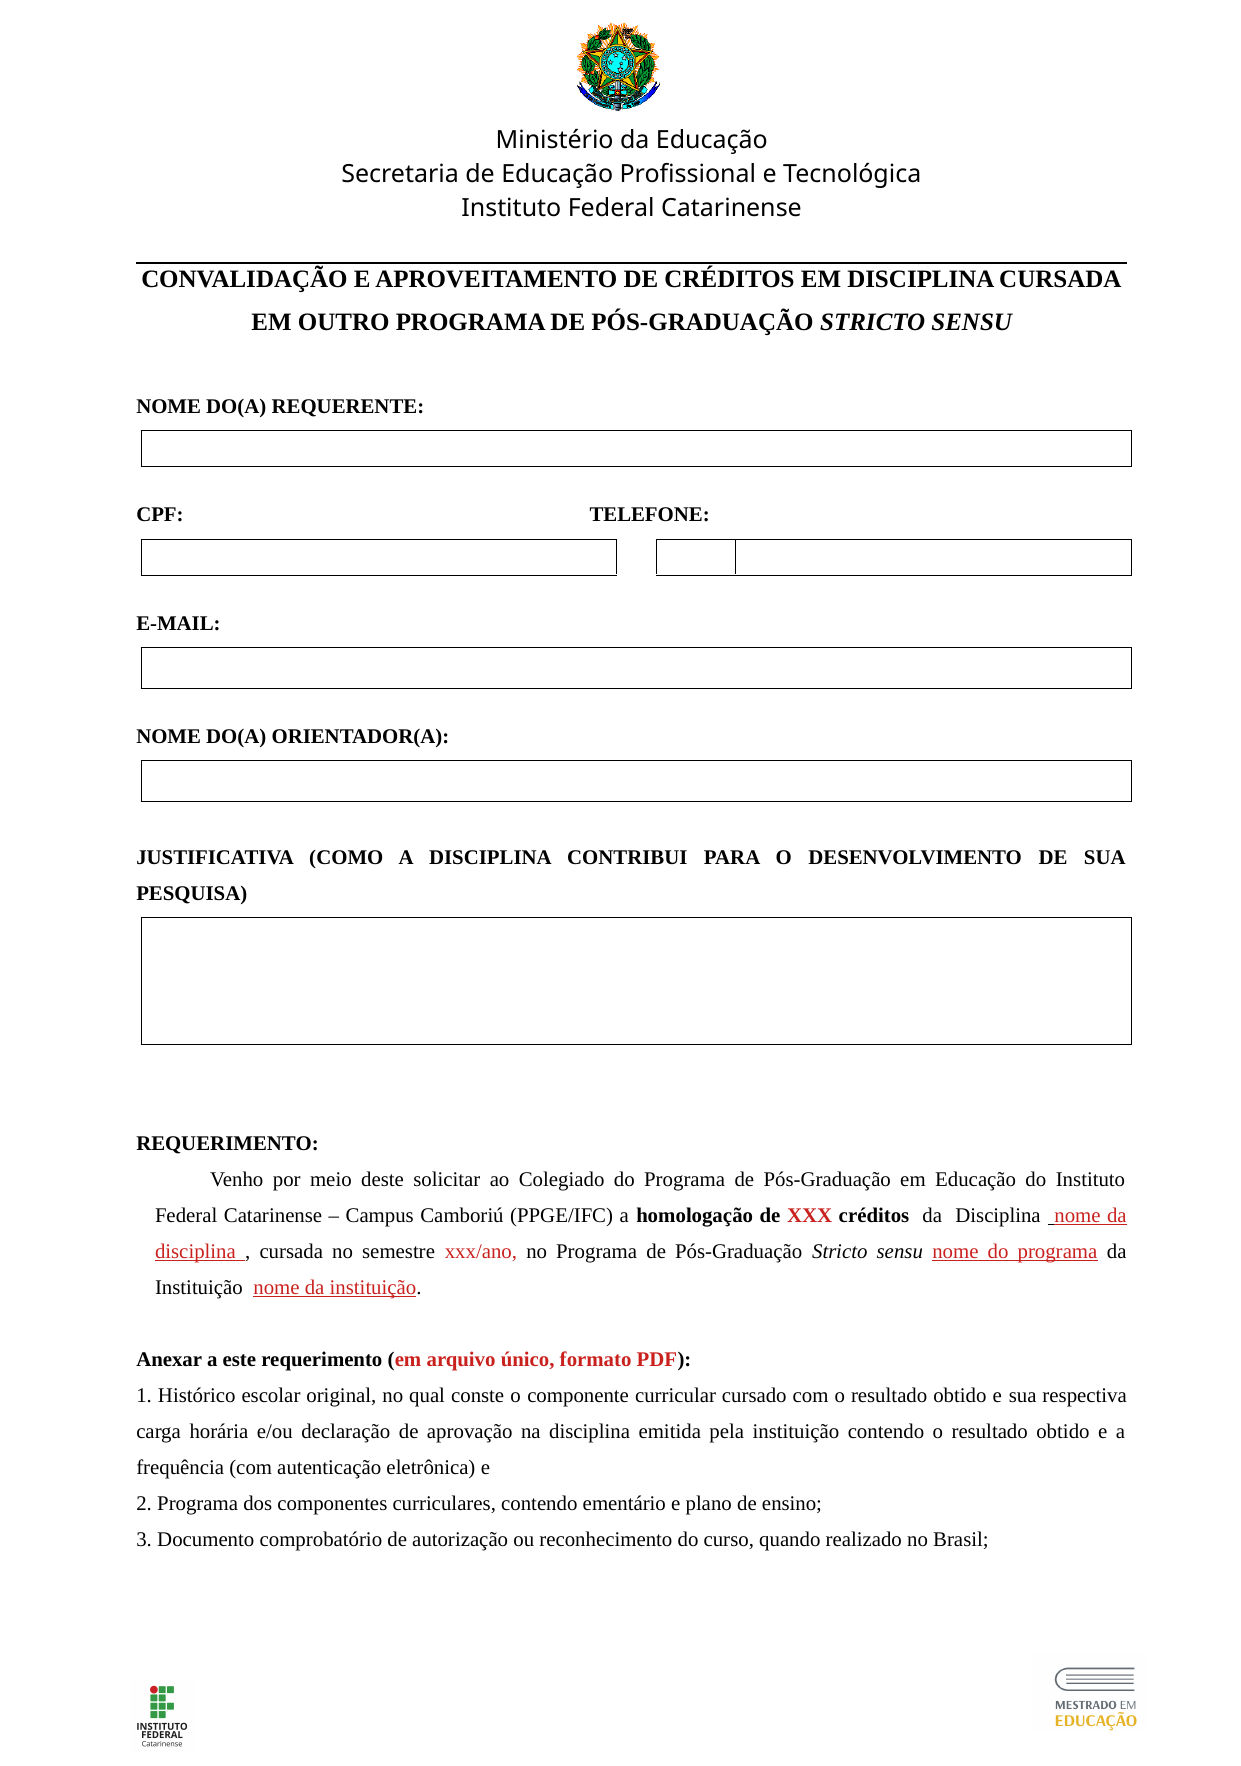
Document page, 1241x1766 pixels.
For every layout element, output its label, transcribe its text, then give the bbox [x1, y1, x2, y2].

picture [130, 1679, 194, 1753]
table_header [142, 918, 1131, 1044]
text Anexar a este requerimento (em arquivo único, formato PDF): [136, 1347, 1127, 1371]
text Venho por meio deste solicitar ao Colegiado do Programa de Pós-Graduação em Educação do Instituto Federal Catarinense – Campus Camboriú (PPGE/IFC) a homologação de XXX créditos da Disciplina nome da disciplina , cursada no semestre xxx/ano, no Programa de Pós-Graduação Stricto sensu nome do programa da Instituição nome da instituição. [155, 1167, 1127, 1299]
table_header [736, 540, 1131, 574]
table_header [142, 648, 1131, 688]
text NOME DO(A) ORIENTADOR(A): [136, 724, 1127, 748]
table_header [617, 539, 656, 574]
table_header [142, 761, 1131, 801]
text REQUERIMENTO: [136, 1131, 1127, 1155]
text 3. Documento comprobatório de autorização ou reconhecimento do curso, quando realizado no Brasil; [136, 1527, 1127, 1551]
table_header [142, 431, 1131, 466]
text CPF: TELEFONE: [136, 502, 1127, 526]
picture [577, 23, 660, 111]
text CONVALIDAÇÃO E APROVEITAMENTO DE CRÉDITOS EM DISCIPLINA CURSADA EM OUTRO PROGRAMA DE PÓS-GRADUAÇÃO STRICTO SENSU [136, 264, 1127, 336]
table_header [657, 540, 735, 574]
text E-MAIL: [136, 611, 1127, 635]
text 2. Programa dos componentes curriculares, contendo ementário e plano de ensino; [136, 1491, 1127, 1515]
table_header [142, 540, 616, 574]
text 1. Histórico escolar original, no qual conste o componente curricular cursado com o resultado obtido e sua respectiva carga horária e/ou declaração de aprovação na disciplina emitida pela instituição contendo o resultado obtido e a frequência (com autenticação eletrônica) e [136, 1383, 1127, 1479]
text NOME DO(A) REQUERENTE: [136, 394, 1127, 418]
picture [1031, 1653, 1149, 1733]
text JUSTIFICATIVA (COMO A DISCIPLINA CONTRIBUI PARA O DESENVOLVIMENTO DE SUA PESQUISA) [136, 845, 1127, 905]
